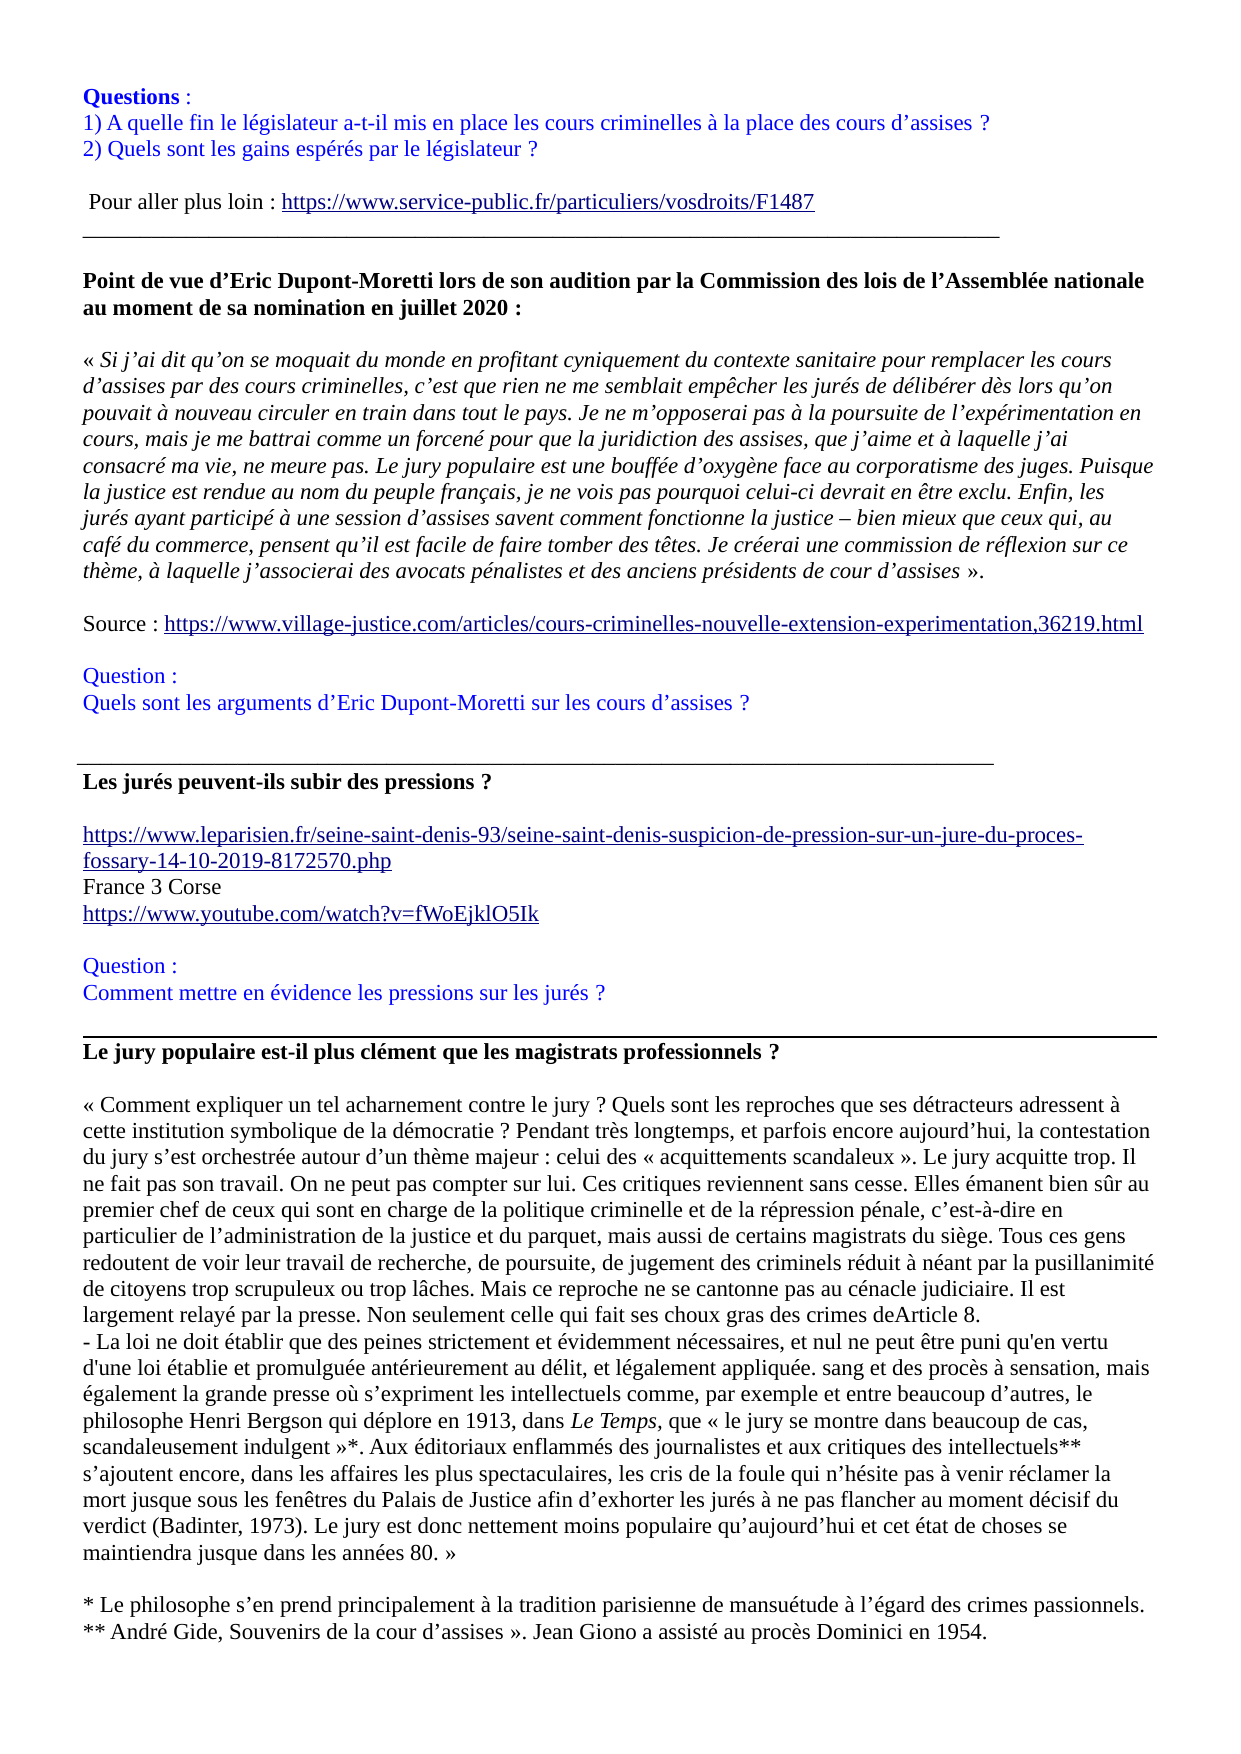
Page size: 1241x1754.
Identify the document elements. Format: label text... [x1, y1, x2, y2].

text « Comment expliquer un tel acharnement contre le jury ? Quels sont les reproches que ses détracteurs adressent à cette institution symbolique de la démocratie ? Pendant très longtemps, et parfois encore aujourd’hui, la contestation du jury s’est orchestrée autour d’un thème majeur : celui des « acquittements scandaleux ». Le jury acquitte trop. Il ne fait pas son travail. On ne peut pas compter sur lui. Ces critiques reviennent sans cesse. Elles émanent bien sûr au premier chef de ceux qui sont en charge de la politique criminelle et de la répression pénale, c’est-à-dire en particulier de l’administration de la justice et du parquet, mais aussi de certains magistrats du siège. Tous ces gens redoutent de voir leur travail de recherche, de poursuite, de jugement des criminels réduit à néant par la pusillanimité de citoyens trop scrupuleux ou trop lâches. Mais ce reproche ne se cantonne pas au cénacle judiciaire. Il est largement relayé par la presse. Non seulement celle qui fait ses choux gras des crimes deArticle 8. [83, 1091, 1157, 1328]
text Questions : [83, 83, 1157, 109]
text * Le philosophe s’en prend principalement à la tradition parisienne de mansuétude à l’égard des crimes passionnels. [83, 1591, 1157, 1618]
text Point de vue d’Eric Dupont-Moretti lors de son audition par la Commission des lois de l’Assemblée nationale au moment de sa nomination en juillet 2020 : [83, 267, 1157, 320]
text Pour aller plus loin : https://www.service-public.fr/particuliers/vosdroits/F1487 [83, 188, 1157, 214]
text Comment mettre en évidence les pressions sur les jurés ? [83, 979, 1157, 1005]
text Source : https://www.village-justice.com/articles/cours-criminelles-nouvelle-extension-experimentation,36219.html [83, 610, 1157, 636]
list ________________________________________________________________________________ [77, 742, 1157, 768]
text Le jury populaire est-il plus clément que les magistrats professionnels ? [83, 1038, 1157, 1064]
text https://www.youtube.com/watch?v=fWoEjklO5Ik [83, 900, 1157, 926]
text - La loi ne doit établir que des peines strictement et évidemment nécessaires, et nul ne peut être puni qu'en vertu d'une loi établie et promulguée antérieurement au délit, et légalement appliquée. sang et des procès à sensation, mais également la grande presse où s’expriment les intellectuels comme, par exemple et entre beaucoup d’autres, le philosophe Henri Bergson qui déplore en 1913, dans Le Temps, que « le jury se montre dans beaucoup de cas, scandaleusement indulgent »*. Aux éditoriaux enflammés des journalistes et aux critiques des intellectuels** s’ajoutent encore, dans les affaires les plus spectaculaires, les cris de la foule qui n’hésite pas à venir réclamer la mort jusque sous les fenêtres du Palais de Justice afin d’exhorter les jurés à ne pas flancher au moment décisif du verdict (Badinter, 1973). Le jury est donc nettement moins populaire qu’aujourd’hui et cet état de choses se maintiendra jusque dans les années 80. » [83, 1328, 1157, 1565]
text Quels sont les arguments d’Eric Dupont-Moretti sur les cours d’assises ? [83, 689, 1157, 715]
text ________________________________________________________________________________ [83, 214, 1157, 241]
text 1) A quelle fin le législateur a-t-il mis en place les cours criminelles à la place des cours d’assises ? [83, 109, 1157, 135]
text Question : [83, 952, 1157, 979]
text 2) Quels sont les gains espérés par le législateur ? [83, 135, 1157, 162]
text ** André Gide, Souvenirs de la cour d’assises ». Jean Giono a assisté au procès Dominici en 1954. [83, 1618, 1157, 1644]
text France 3 Corse [83, 873, 1157, 900]
text « Si j’ai dit qu’on se moquait du monde en profitant cyniquement du contexte sanitaire pour remplacer les cours d’assises par des cours criminelles, c’est que rien ne me semblait empêcher les jurés de délibérer dès lors qu’on pouvait à nouveau circuler en train dans tout le pays. Je ne m’opposerai pas à la poursuite de l’expérimentation en cours, mais je me battrai comme un forcené pour que la juridiction des assises, que j’aime et à laquelle j’ai consacré ma vie, ne meure pas. Le jury populaire est une bouffée d’oxygène face au corporatisme des juges. Puisque la justice est rendue au nom du peuple français, je ne vois pas pourquoi celui-ci devrait en être exclu. Enfin, les jurés ayant participé à une session d’assises savent comment fonctionne la justice – bien mieux que ceux qui, au café du commerce, pensent qu’il est facile de faire tomber des têtes. Je créerai une commission de réflexion sur ce thème, à laquelle j’associerai des avocats pénalistes et des anciens présidents de cour d’assises ». [83, 346, 1157, 583]
text Question : [83, 662, 1157, 689]
text Les jurés peuvent-ils subir des pressions ? [83, 768, 1157, 794]
text https://www.leparisien.fr/seine-saint-denis-93/seine-saint-denis-suspicion-de-pression-sur-un-jure-du-proces-fossary-14-10-2019-8172570.php [83, 821, 1157, 873]
